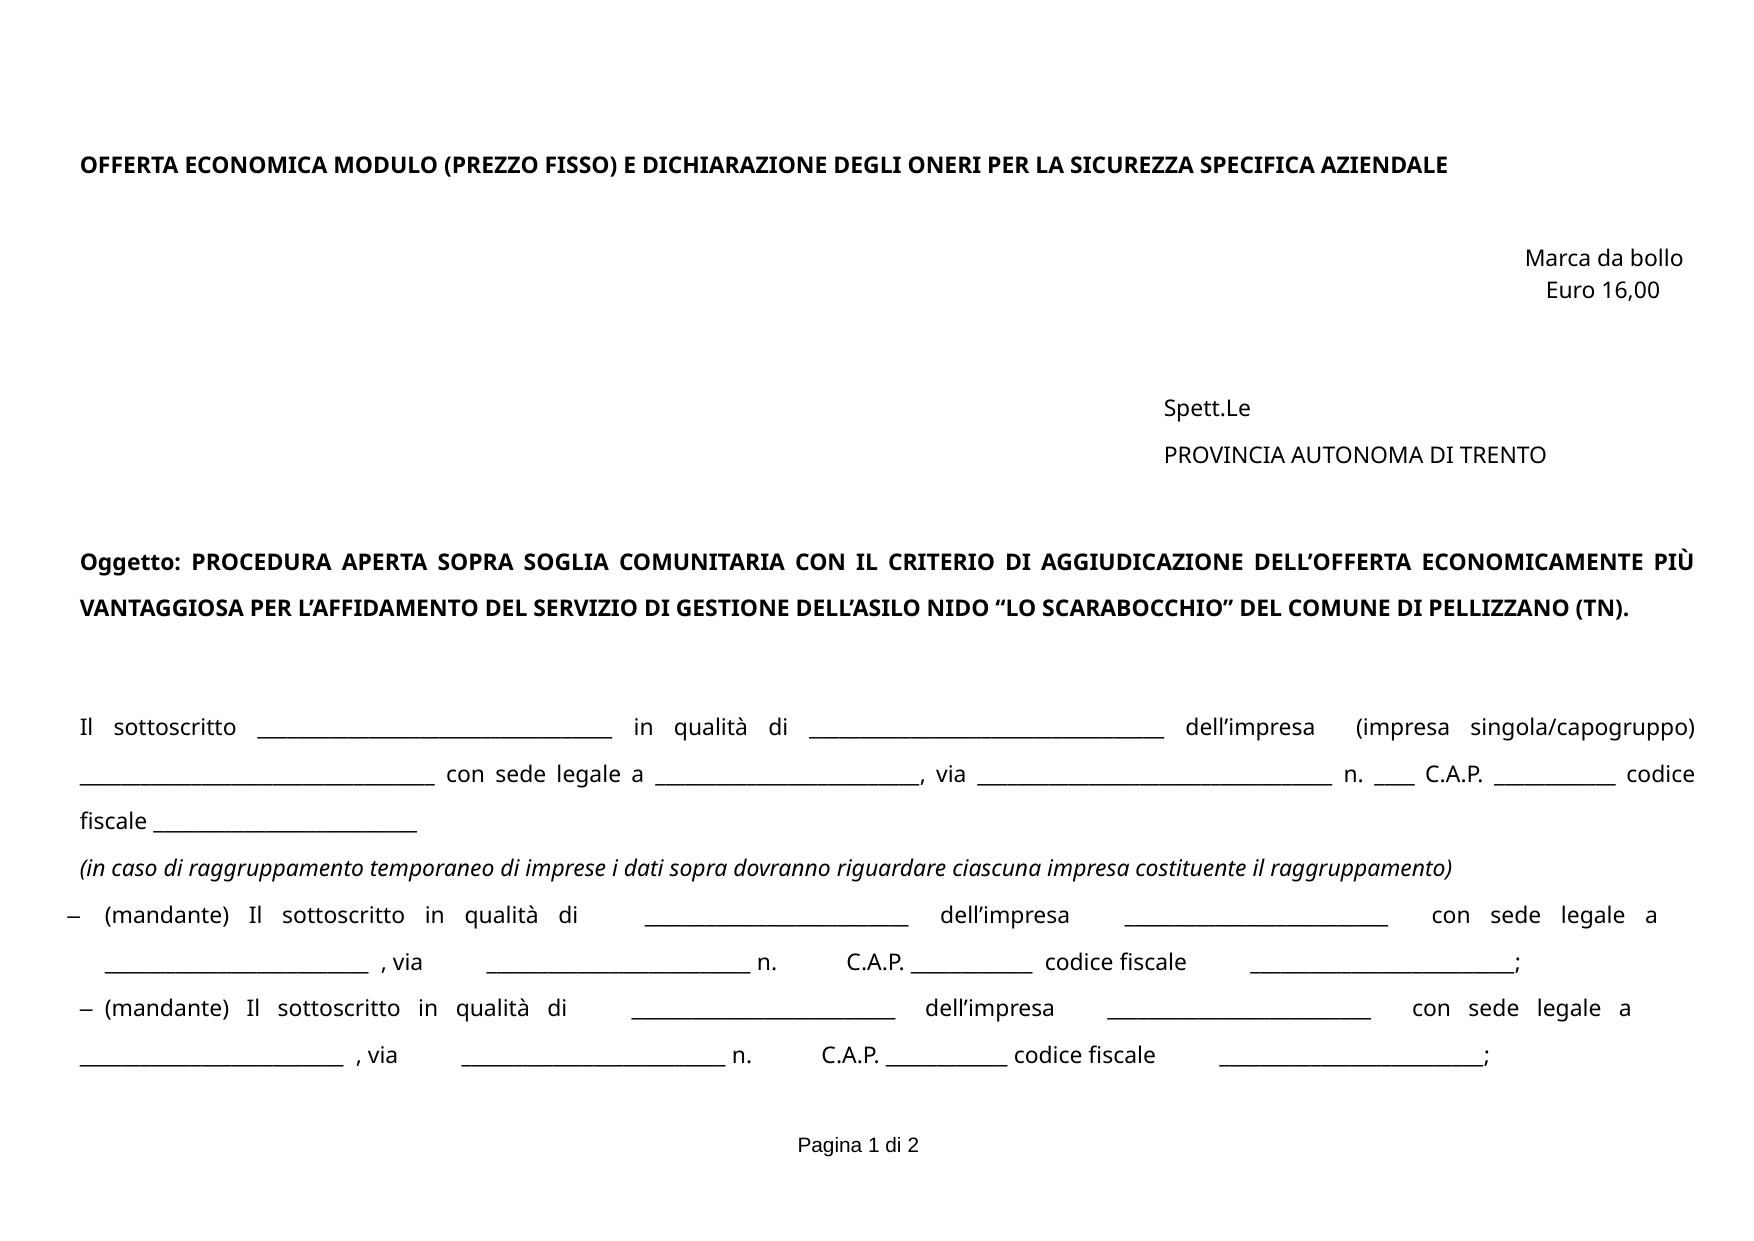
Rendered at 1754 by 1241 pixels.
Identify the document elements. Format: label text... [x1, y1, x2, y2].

list (mandante) Il sottoscritto in qualità di __________________________ dell’impresa __________________________ con sede legale a __________________________ , via __________________________ n. C.A.P. ____________ codice fiscale __________________________; [67, 898, 1724, 977]
text Marca da bollo [29, 242, 1724, 273]
text Euro 16,00 [79, 273, 1696, 305]
text OFFERTA ECONOMICA MODULO (PREZZO FISSO) E DICHIARAZIONE DEGLI ONERI PER LA SICUREZZA SPECIFICA AZIENDALE [79, 148, 1696, 180]
list (mandante) Il sottoscritto in qualità di __________________________ dell’impresa __________________________ con sede legale a __________________________ , via __________________________ n. C.A.P. ____________ codice fiscale __________________________; [79, 992, 1696, 1070]
text Il sottoscritto ___________________________________ in qualità di ___________________________________ dell’impresa (impresa singola/capogruppo) ___________________________________ con sede legale a __________________________, via ___________________________________ n. ____ C.A.P. ____________ codice fiscale __________________________ [79, 711, 1696, 836]
text Oggetto: PROCEDURA APERTA SOPRA SOGLIA COMUNITARIA CON IL CRITERIO DI AGGIUDICAZIONE DELL’OFFERTA ECONOMICAMENTE PIÙ VANTAGGIOSA PER L’AFFIDAMENTO DEL SERVIZIO DI GESTIONE DELL’ASILO NIDO “LO SCARABOCCHIO” DEL COMUNE DI PELLIZZANO (TN). [79, 545, 1696, 623]
text Spett.Le [1163, 392, 1694, 423]
text PROVINCIA AUTONOMA DI TRENTO [1163, 439, 1694, 470]
text (in caso di raggruppamento temporaneo di imprese i dati sopra dovranno riguardare ciascuna impresa costituente il raggruppamento) [79, 852, 1696, 883]
